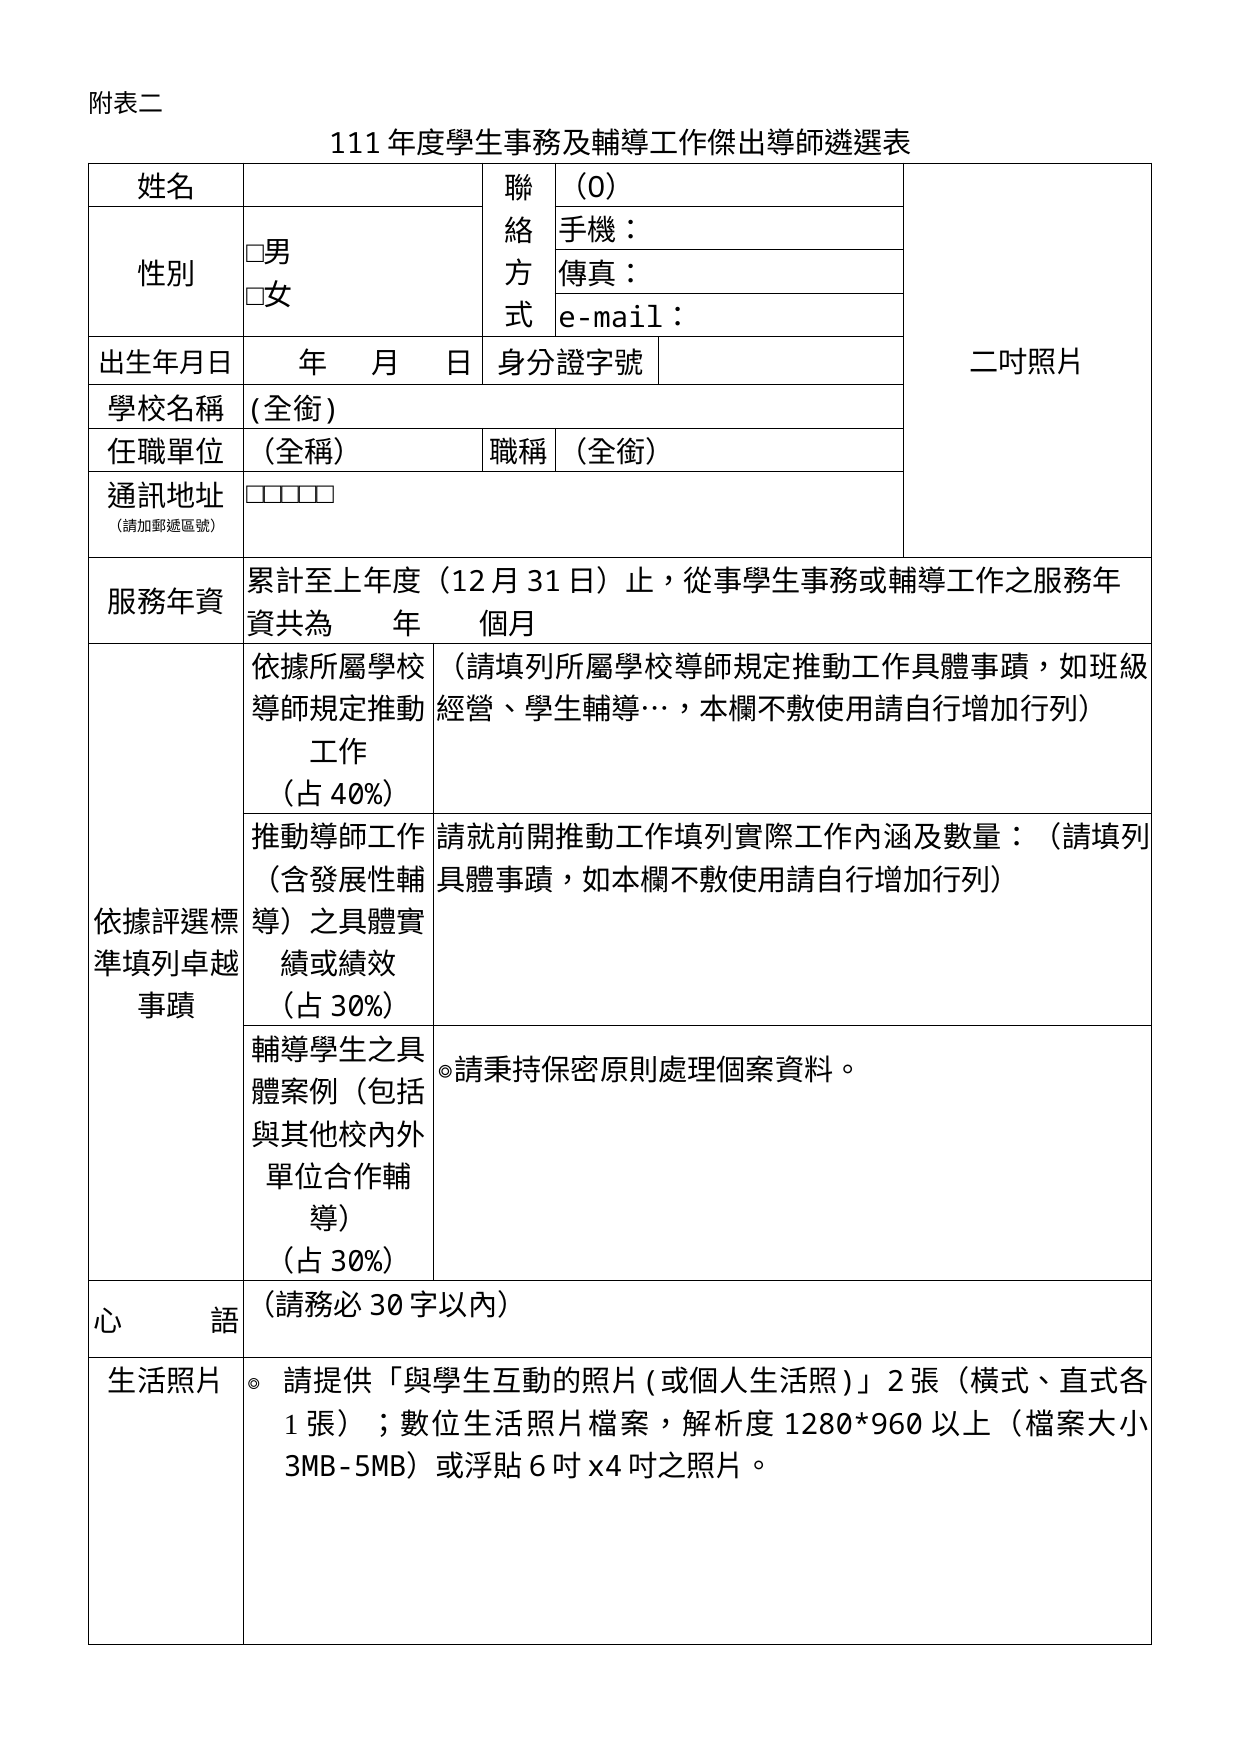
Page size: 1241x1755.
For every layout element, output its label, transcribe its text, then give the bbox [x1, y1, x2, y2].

table_cell □□□□□ [244, 472, 903, 557]
table_cell 傳真： [556, 250, 903, 292]
table_cell 二吋照片 [904, 164, 1151, 557]
table_cell （請務必30字以內） [244, 1281, 1151, 1357]
table_cell 請就前開推動工作填列實際工作內涵及數量：（請填列具體事蹟，如本欄不敷使用請自行增加行列） [434, 814, 1151, 1025]
table_cell 依據所屬學校導師規定推動工作 （占40%） [244, 644, 433, 813]
table_cell 生活照片 [89, 1358, 243, 1644]
table_cell ◎請秉持保密原則處理個案資料。 [434, 1026, 1151, 1280]
table_cell 累計至上年度（12月31日）止，從事學生事務或輔導工作之服務年資共為 年 個月 [244, 558, 1151, 642]
table_cell 心 語 [89, 1281, 243, 1357]
table_cell 依據評選標準填列卓越事蹟 [89, 644, 243, 1280]
table_cell e-mail： [556, 294, 903, 336]
table_cell （全稱） [244, 429, 482, 471]
table_cell [244, 164, 482, 206]
table_cell 手機： [556, 207, 903, 249]
table_cell （O） [556, 164, 903, 206]
text 附表二 [89, 84, 1152, 120]
table_cell (全銜) [244, 385, 903, 428]
table_cell （全銜） [556, 429, 903, 471]
table_cell 聯 絡 方 式 [483, 164, 555, 336]
table_cell 輔導學生之具體案例（包括與其他校內外單位合作輔導） （占30%） [244, 1026, 433, 1280]
table_cell 任職單位 [89, 429, 243, 471]
table_cell □男 □女 [244, 207, 482, 336]
table_cell 出生年月日 [89, 337, 243, 384]
table_cell 年 月 日 [244, 337, 482, 384]
table_cell 性別 [89, 207, 243, 336]
table_cell 職稱 [483, 429, 555, 471]
table_cell 身分證字號 [483, 337, 658, 384]
table_header 111年度學生事務及輔導工作傑出導師遴選表 [89, 120, 1152, 162]
table_cell 學校名稱 [89, 385, 243, 428]
table_cell 請提供「與學生互動的照片(或個人生活照)」2張（橫式、直式各1張）；數位生活照片檔案，解析度1280*960以上（檔案大小3MB-5MB）或浮貼6吋x4吋之照片。 [244, 1358, 1151, 1644]
table_cell [659, 337, 903, 384]
table_cell 通訊地址 （請加郵遞區號） [89, 472, 243, 557]
table_cell 姓名 [89, 164, 243, 206]
table_cell 服務年資 [89, 558, 243, 642]
table_cell 推動導師工作（含發展性輔導）之具體實績或績效 （占30%） [244, 814, 433, 1025]
table_cell （請填列所屬學校導師規定推動工作具體事蹟，如班級經營、學生輔導…，本欄不敷使用請自行增加行列） [434, 644, 1151, 813]
